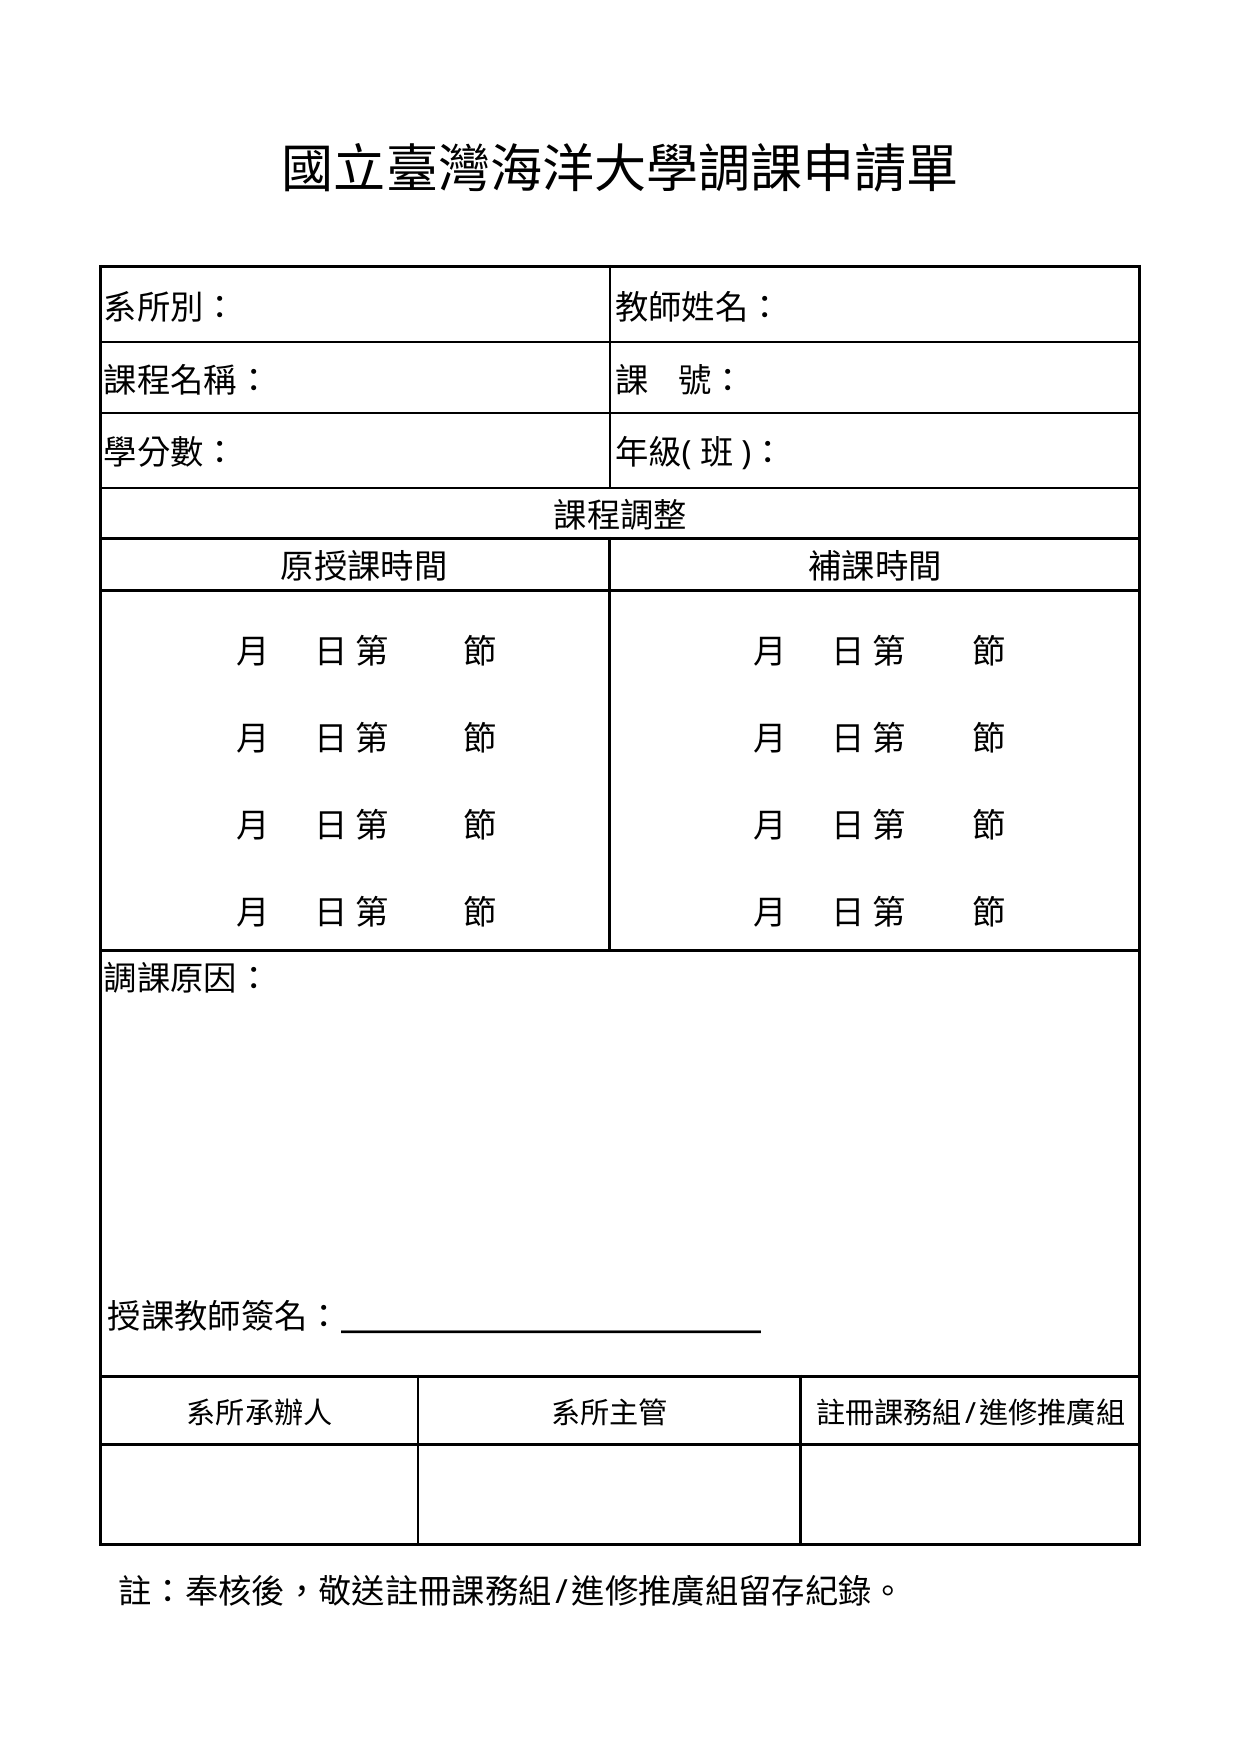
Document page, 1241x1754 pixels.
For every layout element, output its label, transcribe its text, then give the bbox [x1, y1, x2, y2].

table_header 教師姓名： [611, 268, 1138, 341]
table_cell 補課時間 [611, 540, 1138, 588]
table_cell 學分數： [102, 414, 609, 487]
table_header 系所別： [102, 268, 609, 341]
table_cell [102, 1446, 417, 1543]
table_cell 課程名稱： [102, 343, 609, 412]
table_cell 月 日 第 節 月 日 第 節 月 日 第 節 月 日 第 節 [611, 592, 1138, 948]
table_cell 系所承辦人 [102, 1378, 417, 1443]
text 註：奉核後，敬送註冊課務組/進修推廣組留存紀錄。 [118, 1565, 1122, 1614]
table_cell [802, 1446, 1138, 1543]
table_cell 年級( 班 )： [611, 414, 1138, 487]
table_cell 系所主管 [419, 1378, 799, 1443]
text 國立臺灣海洋大學調課申請單 [118, 127, 1122, 202]
table_cell 調課原因： 授課教師簽名：_____________________ [102, 952, 1138, 1374]
table_cell 月 日 第 節 月 日 第 節 月 日 第 節 月 日 第 節 [102, 592, 608, 948]
table_cell 原授課時間 [102, 540, 608, 588]
table_cell [419, 1446, 799, 1543]
table_cell 課程調整 [102, 489, 1138, 537]
table_cell 課 號： [611, 343, 1138, 412]
table_cell 註冊課務組/進修推廣組 [802, 1378, 1138, 1443]
